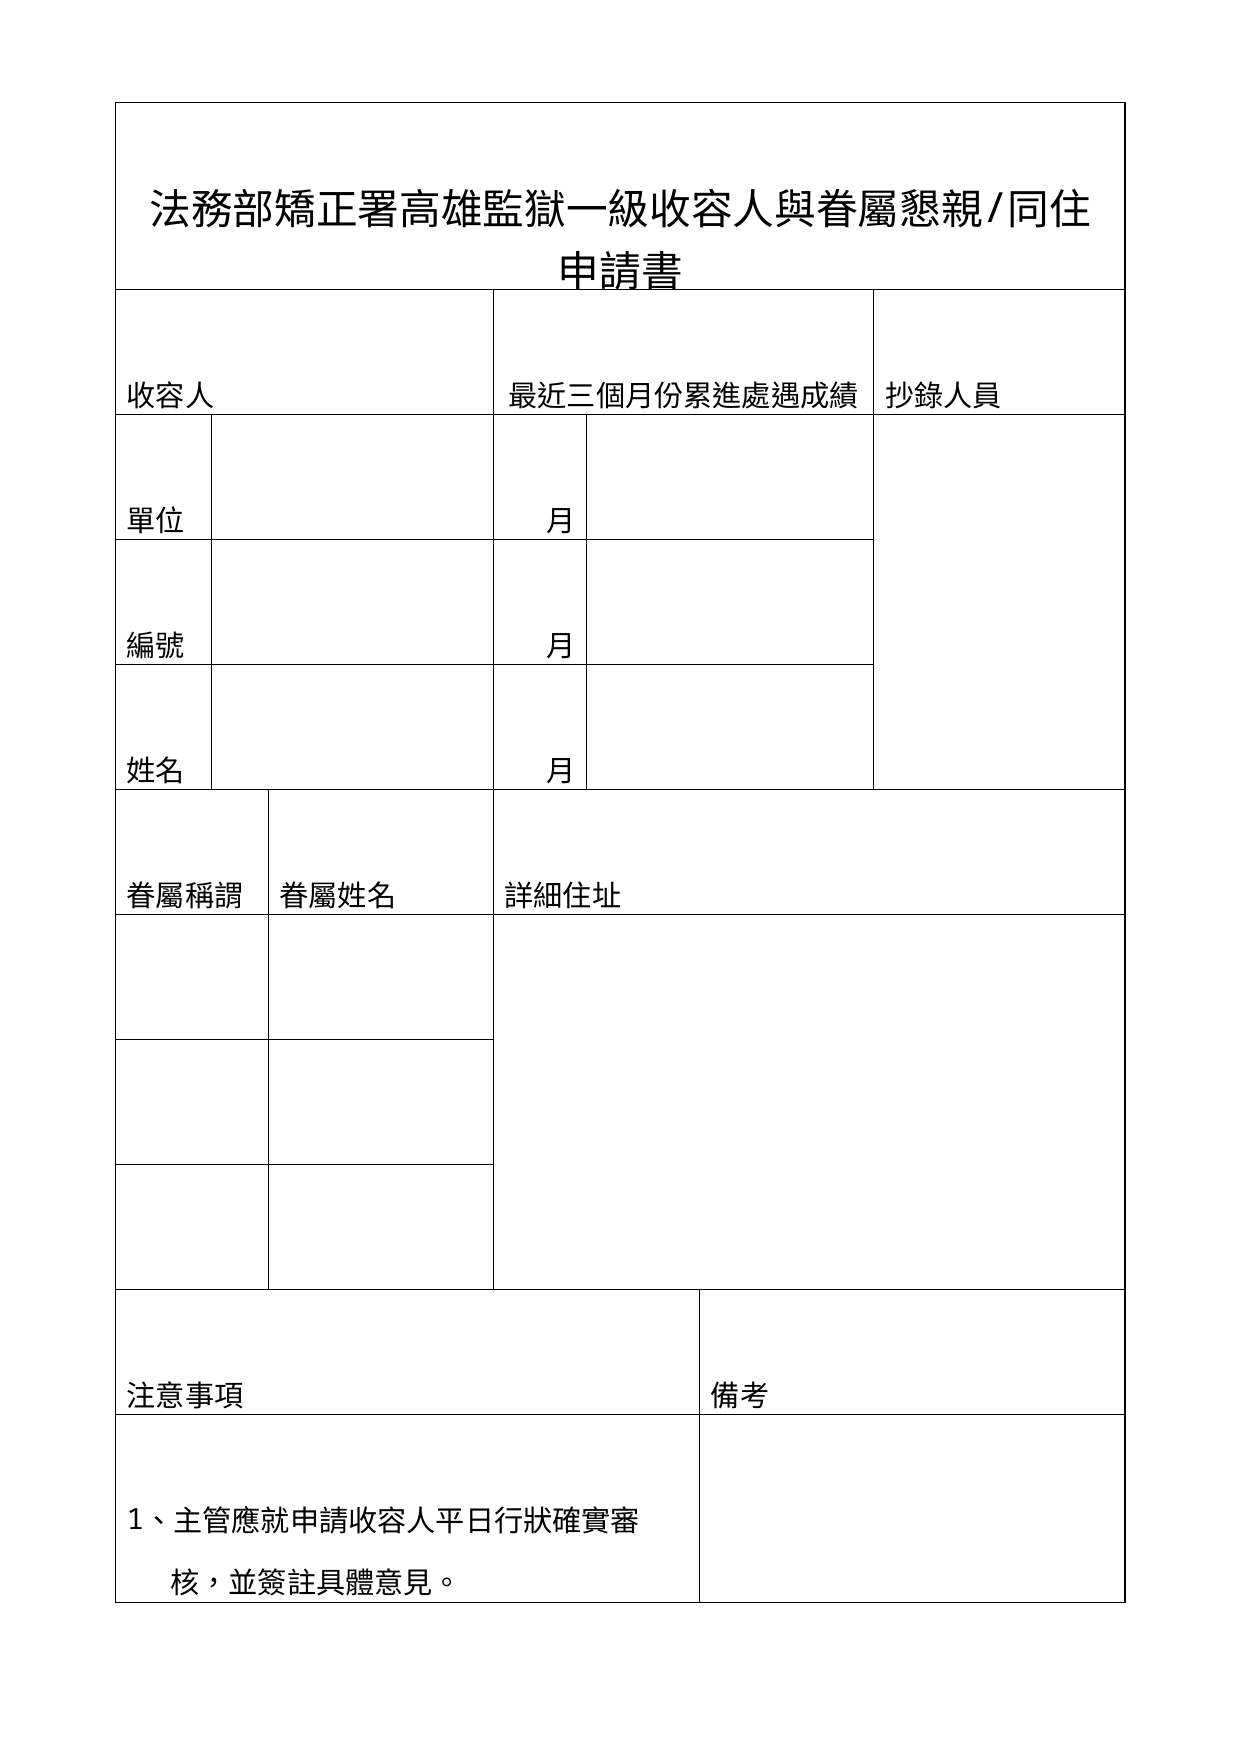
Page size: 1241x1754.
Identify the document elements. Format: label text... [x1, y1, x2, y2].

table_cell [587, 665, 873, 789]
table_cell 注意事項 [116, 1290, 699, 1414]
table_cell [212, 665, 493, 789]
table_cell [587, 415, 873, 539]
table_cell [116, 1165, 268, 1289]
table_cell 月 [494, 540, 586, 664]
table_cell 月 [494, 665, 586, 789]
table_cell [700, 1415, 1124, 1602]
table_cell [116, 1040, 268, 1164]
table_header 法務部矯正署高雄監獄一級收容人與眷屬懇親/同住 申請書 [116, 103, 1124, 289]
table_cell [874, 415, 1124, 789]
table_cell [269, 915, 493, 1039]
table_cell [212, 540, 493, 664]
table_cell 眷屬稱謂 [116, 790, 268, 914]
table_cell 單位 [116, 415, 211, 539]
table_cell [269, 1040, 493, 1164]
table_cell 月 [494, 415, 586, 539]
table_cell 最近三個月份累進處遇成績 [494, 290, 873, 414]
table_cell 編號 [116, 540, 211, 664]
table_cell [269, 1165, 493, 1289]
table_cell [494, 915, 1124, 1289]
table_cell 詳細住址 [494, 790, 1124, 914]
table_cell 抄錄人員 [874, 290, 1124, 414]
table_cell [587, 540, 873, 664]
table_cell 1、主管應就申請收容人平日行狀確實審核，並簽註具體意見。 [116, 1415, 699, 1602]
table_cell 收容人 [116, 290, 493, 414]
table_cell 眷屬姓名 [269, 790, 493, 914]
table_cell 備考 [700, 1290, 1124, 1414]
table_cell [212, 415, 493, 539]
table_cell 姓名 [116, 665, 211, 789]
table_cell [116, 915, 268, 1039]
